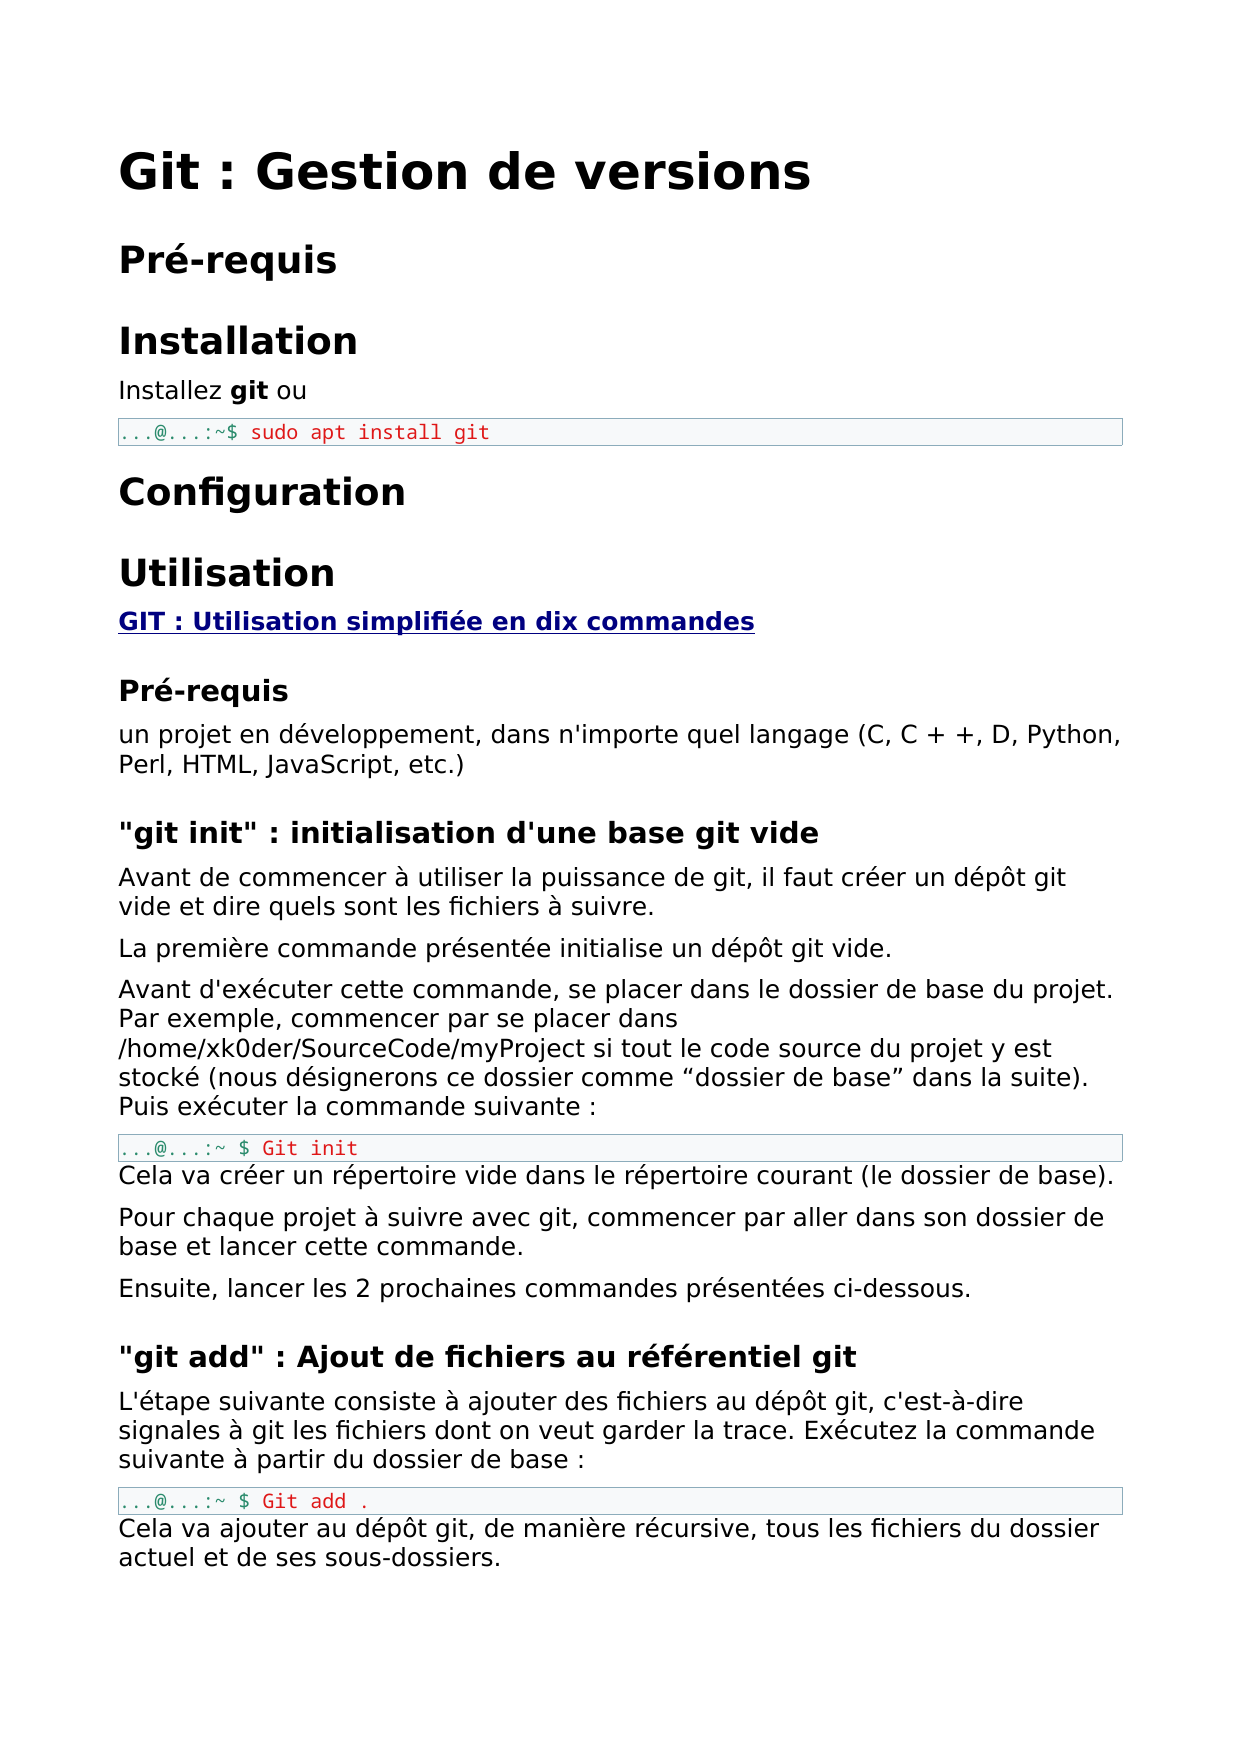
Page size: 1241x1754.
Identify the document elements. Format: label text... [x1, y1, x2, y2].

text ...@...:~$ sudo apt install git [119, 419, 1122, 445]
subtitle Pré-requis [118, 674, 1122, 708]
subtitle Installation [118, 320, 1122, 364]
text Ensuite, lancer les 2 prochaines commandes présentées ci-dessous. [118, 1274, 1122, 1303]
text GIT : Utilisation simplifiée en dix commandes [118, 608, 1122, 637]
subtitle "git init" : initialisation d'une base git vide [118, 817, 1122, 851]
text L'étape suivante consiste à ajouter des fichiers au dépôt git, c'est-à-dire signales à git les fichiers dont on veut garder la trace. Exécutez la commande suivante à partir du dossier de base : [118, 1387, 1122, 1474]
subtitle Git : Gestion de versions [118, 143, 1122, 201]
text ...@...:~ $ Git init [119, 1135, 1122, 1161]
text un projet en développement, dans n'importe quel langage (C, C + +, D, Python, Perl, HTML, JavaScript, etc.) [118, 721, 1122, 779]
text Avant de commencer à utiliser la puissance de git, il faut créer un dépôt git vide et dire quels sont les fichiers à suivre. [118, 863, 1122, 921]
text Pour chaque projet à suivre avec git, commencer par aller dans son dossier de base et lancer cette commande. [118, 1203, 1122, 1261]
subtitle Configuration [118, 470, 1122, 514]
text Installez git ou [118, 376, 1122, 405]
subtitle "git add" : Ajout de fichiers au référentiel git [118, 1341, 1122, 1374]
text Avant d'exécuter cette commande, se placer dans le dossier de base du projet. Par exemple, commencer par se placer dans /home/xk0der/SourceCode/myProject si tout le code source du projet y est stocké (nous désignerons ce dossier comme “dossier de base” dans la suite). Puis exécuter la commande suivante : [118, 976, 1122, 1121]
text La première commande présentée initialise un dépôt git vide. [118, 934, 1122, 963]
subtitle Utilisation [118, 551, 1122, 595]
text Cela va ajouter au dépôt git, de manière récursive, tous les fichiers du dossier actuel et de ses sous-dossiers. [118, 1515, 1122, 1573]
text Cela va créer un répertoire vide dans le répertoire courant (le dossier de base). [118, 1162, 1122, 1191]
subtitle Pré-requis [118, 239, 1122, 282]
text ...@...:~ $ Git add . [119, 1488, 1122, 1514]
